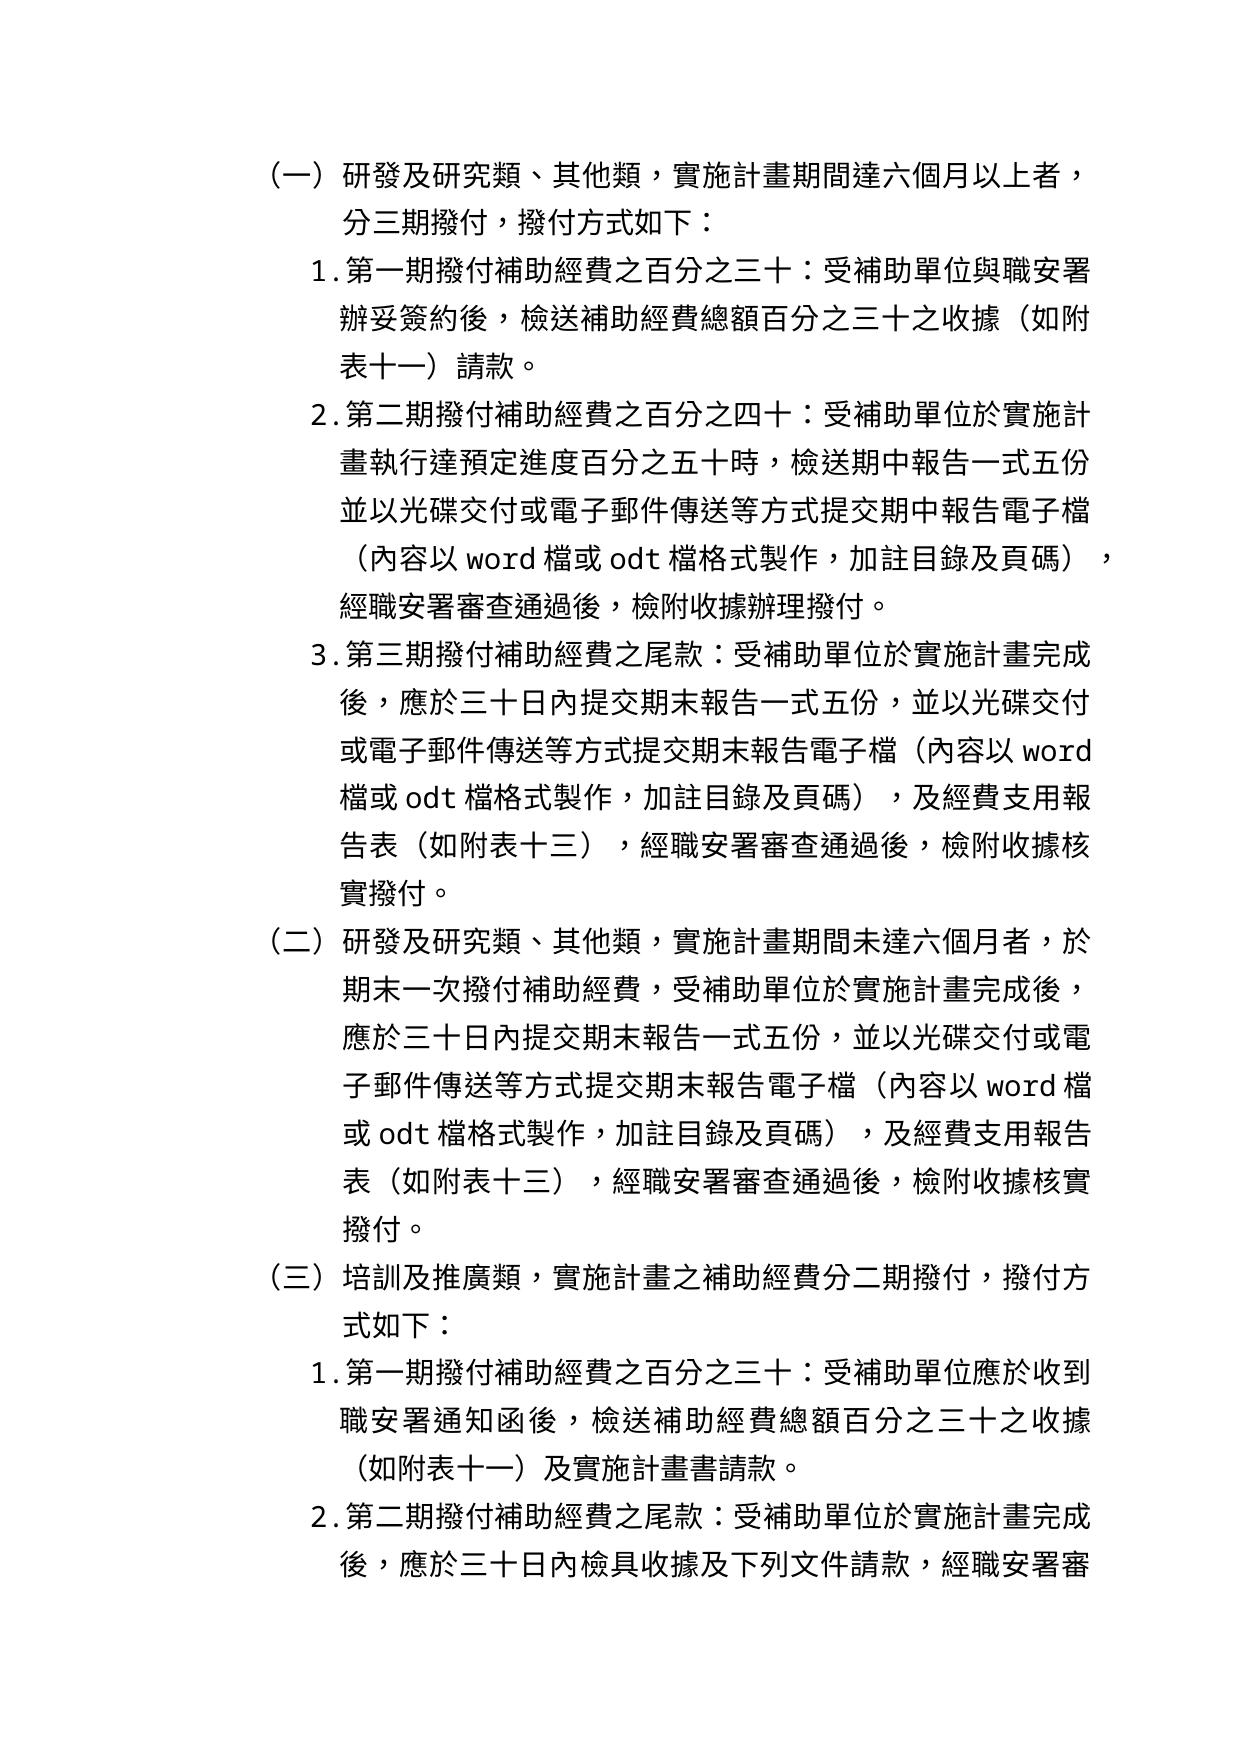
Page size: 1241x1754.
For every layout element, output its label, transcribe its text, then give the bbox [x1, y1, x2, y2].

text （一）研發及研究類、其他類，實施計畫期間達六個月以上者，分三期撥付，撥付方式如下： [252, 148, 1092, 243]
text （三）培訓及推廣類，實施計畫之補助經費分二期撥付，撥付方式如下： [252, 1250, 1092, 1346]
text 3.第三期撥付補助經費之尾款：受補助單位於實施計畫完成後，應於三十日內提交期末報告一式五份，並以光碟交付或電子郵件傳送等方式提交期末報告電子檔（內容以word檔或odt檔格式製作，加註目錄及頁碼），及經費支用報告表（如附表十三），經職安署審查通過後，檢附收據核實撥付。 [309, 627, 1092, 914]
text 1.第一期撥付補助經費之百分之三十：受補助單位應於收到職安署通知函後，檢送補助經費總額百分之三十之收據（如附表十一）及實施計畫書請款。 [309, 1346, 1092, 1489]
text 2.第二期撥付補助經費之百分之四十：受補助單位於實施計畫執行達預定進度百分之五十時，檢送期中報告一式五份，並以光碟交付或電子郵件傳送等方式提交期中報告電子檔（內容以word檔或odt檔格式製作，加註目錄及頁碼），經職安署審查通過後，檢附收據辦理撥付。 [309, 387, 1092, 627]
text 2.第二期撥付補助經費之尾款：受補助單位於實施計畫完成後，應於三十日內檢具收據及下列文件請款，經職安署審 [309, 1489, 1092, 1585]
text 1.第一期撥付補助經費之百分之三十：受補助單位與職安署辦妥簽約後，檢送補助經費總額百分之三十之收據（如附表十一）請款。 [309, 243, 1092, 387]
text （二）研發及研究類、其他類，實施計畫期間未達六個月者，於期末一次撥付補助經費，受補助單位於實施計畫完成後，應於三十日內提交期末報告一式五份，並以光碟交付或電子郵件傳送等方式提交期末報告電子檔（內容以word檔或odt檔格式製作，加註目錄及頁碼），及經費支用報告表（如附表十三），經職安署審查通過後，檢附收據核實撥付。 [252, 914, 1092, 1250]
